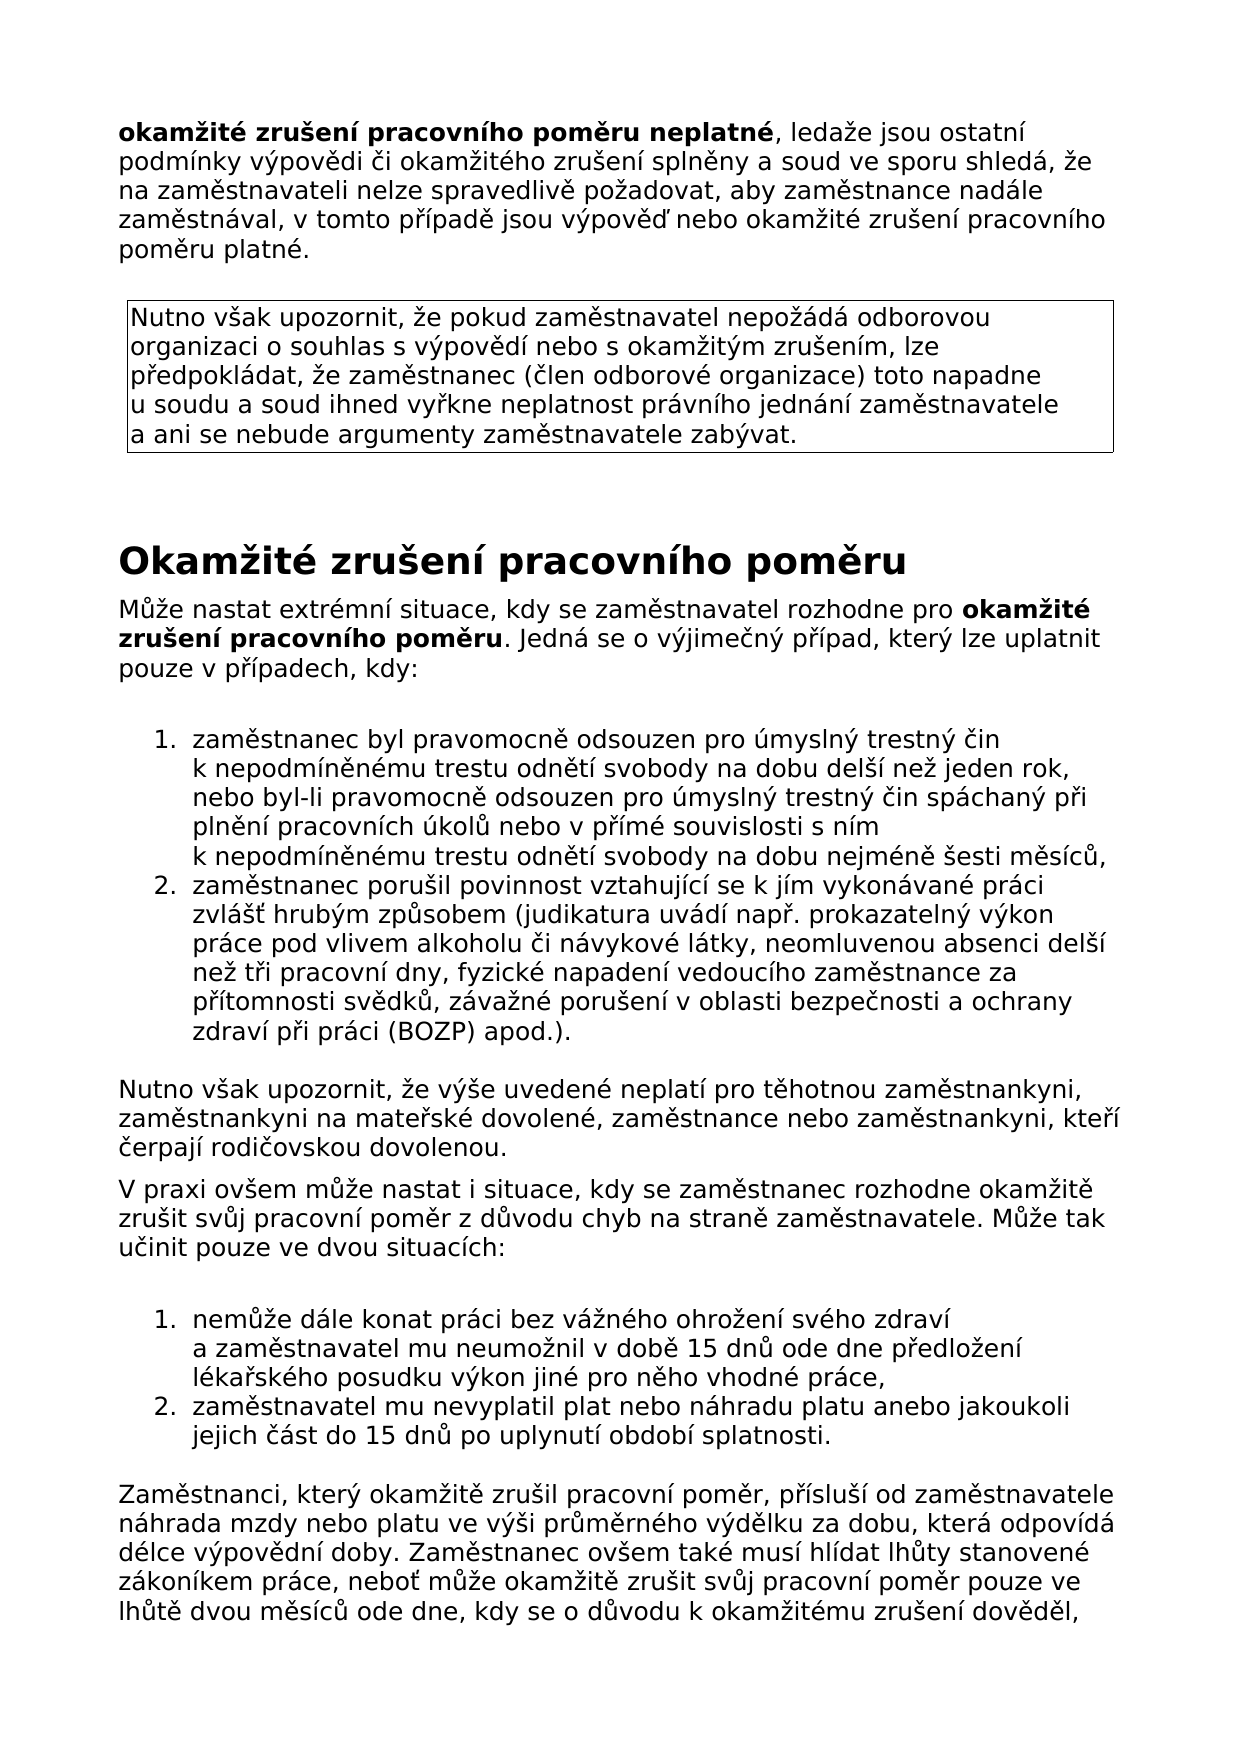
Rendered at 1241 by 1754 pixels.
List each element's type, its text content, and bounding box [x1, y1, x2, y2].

list zaměstnanec byl pravomocně odsouzen pro úmyslný trestný čin k nepodmíněnému trestu odnětí svobody na dobu delší než jeden rok, nebo byl-li pravomocně odsouzen pro úmyslný trestný čin spáchaný při plnění pracovních úkolů nebo v přímé souvislosti s ním k nepodmíněnému trestu odnětí svobody na dobu nejméně šesti měsíců, [177, 725, 1122, 871]
text Nutno však upozornit, že výše uvedené neplatí pro těhotnou zaměstnankyni, zaměstnankyni na mateřské dovolené, zaměstnance nebo zaměstnankyni, kteří čerpají rodičovskou dovolenou. [118, 1075, 1122, 1163]
table_header Nutno však upozornit, že pokud zaměstnavatel nepožádá odborovou organizaci o souhlas s výpovědí nebo s okamžitým zrušením, lze předpokládat, že zaměstnanec (člen odborové organizace) toto napadne u soudu a soud ihned vyřkne neplatnost právního jednání zaměstnavatele a ani se nebude argumenty zaměstnavatele zabývat. [128, 301, 1113, 452]
text Může nastat extrémní situace, kdy se zaměstnavatel rozhodne pro okamžité zrušení pracovního poměru. Jedná se o výjimečný případ, který lze uplatnit pouze v případech, kdy: [118, 596, 1122, 683]
text okamžité zrušení pracovního poměru neplatné, ledaže jsou ostatní podmínky výpovědi či okamžitého zrušení splněny a soud ve sporu shledá, že na zaměstnavateli nelze spravedlivě požadovat, aby zaměstnance nadále zaměstnával, v tomto případě jsou výpověď nebo okamžité zrušení pracovního poměru platné. [118, 118, 1122, 264]
subtitle Okamžité zrušení pracovního poměru [118, 539, 1122, 583]
list zaměstnanec porušil povinnost vztahující se k jím vykonávané práci zvlášť hrubým způsobem (judikatura uvádí např. prokazatelný výkon práce pod vlivem alkoholu či návykové látky, neomluvenou absenci delší než tři pracovní dny, fyzické napadení vedoucího zaměstnance za přítomnosti svědků, závažné porušení v oblasti bezpečnosti a ochrany zdraví při práci (BOZP) apod.). [177, 871, 1122, 1046]
text V praxi ovšem může nastat i situace, kdy se zaměstnanec rozhodne okamžitě zrušit svůj pracovní poměr z důvodu chyb na straně zaměstnavatele. Může tak učinit pouze ve dvou situacích: [118, 1175, 1122, 1263]
list nemůže dále konat práci bez vážného ohrožení svého zdraví a zaměstnavatel mu neumožnil v době 15 dnů ode dne předložení lékařského posudku výkon jiné pro něho vhodné práce, [177, 1305, 1122, 1392]
list zaměstnavatel mu nevyplatil plat nebo náhradu platu anebo jakoukoli jejich část do 15 dnů po uplynutí období splatnosti. [177, 1392, 1122, 1451]
text Zaměstnanci, který okamžitě zrušil pracovní poměr, přísluší od zaměstnavatele náhrada mzdy nebo platu ve výši průměrného výdělku za dobu, která odpovídá délce výpovědní doby. Zaměstnanec ovšem také musí hlídat lhůty stanovené zákoníkem práce, neboť může okamžitě zrušit svůj pracovní poměr pouze ve lhůtě dvou měsíců ode dne, kdy se o důvodu k okamžitému zrušení dověděl, [118, 1480, 1122, 1626]
